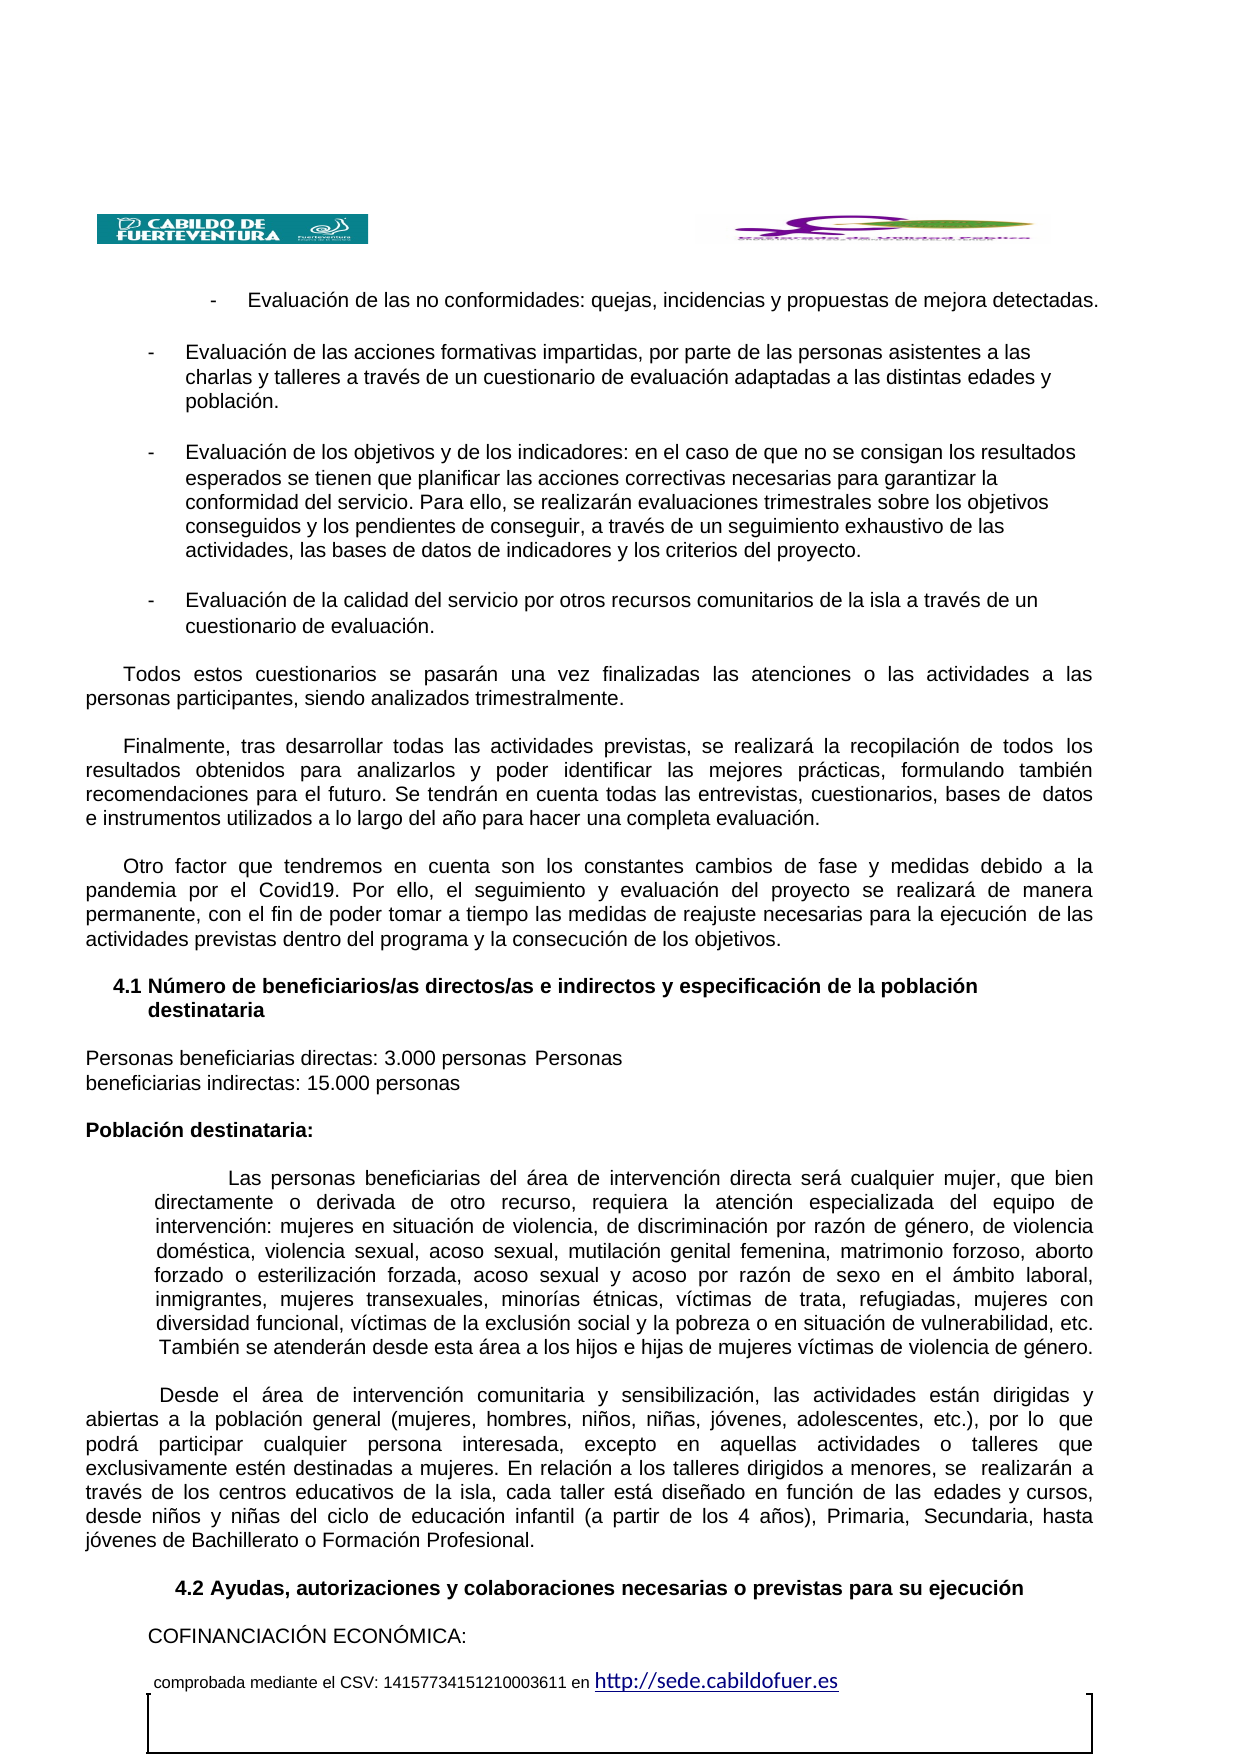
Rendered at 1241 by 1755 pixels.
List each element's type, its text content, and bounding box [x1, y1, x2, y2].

text Finalmente, tras desarrollar todas las actividades previstas, se realizará la recopilación de todos los resultados obtenidos para analizarlos y poder identificar las mejores prácticas, formulando también recomendaciones para el futuro. Se tendrán en cuenta todas las entrevistas, cuestionarios, bases de datos e instrumentos utilizados a lo largo del año para hacer una completa evaluación. [85, 733, 1093, 830]
text COFINANCIACIÓN ECONÓMICA: [148, 1624, 1107, 1648]
text Las personas beneficiarias del área de intervención directa será cualquier mujer, que bien directamente o derivada de otro recurso, requiera la atención especializada del equipo de intervención: mujeres en situación de violencia, de discriminación por razón de género, de violencia doméstica, violencia sexual, acoso sexual, mutilación genital femenina, matrimonio forzoso, aborto forzado o esterilización forzada, acoso sexual y acoso por razón de sexo en el ámbito laboral, inmigrantes, mujeres transexuales, minorías étnicas, víctimas de trata, refugiadas, mujeres con diversidad funcional, víctimas de la exclusión social y la pobreza o en situación de vulnerabilidad, etc. También se atenderán desde esta área a los hijos e hijas de mujeres víctimas de violencia de género. [85, 1166, 1093, 1359]
list Evaluación de los objetivos y de los indicadores: en el caso de que no se consigan los resultados esperados se tienen que planificar las acciones correctivas necesarias para garantizar la conformidad del servicio. Para ello, se realizarán evaluaciones trimestrales sobre los objetivos conseguidos y los pendientes de conseguir, a través de un seguimiento exhaustivo de las actividades, las bases de datos de indicadores y los criterios del proyecto. [148, 437, 1083, 562]
text Desde el área de intervención comunitaria y sensibilización, las actividades están dirigidas y abiertas a la población general (mujeres, hombres, niños, niñas, jóvenes, adolescentes, etc.), por lo que podrá participar cualquier persona interesada, excepto en aquellas actividades o talleres que exclusivamente estén destinadas a mujeres. En relación a los talleres dirigidos a menores, se realizarán a través de los centros educativos de la isla, cada taller está diseñado en función de las edades y cursos, desde niños y niñas del ciclo de educación infantil (a partir de los 4 años), Primaria, Secundaria, hasta jóvenes de Bachillerato o Formación Profesional. [85, 1383, 1093, 1552]
list Ayudas, autorizaciones y colaboraciones necesarias o previstas para su ejecución [175, 1576, 1107, 1600]
picture [97, 214, 369, 244]
subtitle Población destinataria: [85, 1118, 1080, 1142]
list Evaluación de la calidad del servicio por otros recursos comunitarios de la isla a través de un cuestionario de evaluación. [148, 585, 1042, 638]
list Número de beneficiarios/as directos/as e indirectos y especificación de la población destinataria [113, 974, 1018, 1022]
list Evaluación de las no conformidades: quejas, incidencias y propuestas de mejora detectadas. [210, 285, 1107, 313]
picture [694, 214, 1051, 244]
text Otro factor que tendremos en cuenta son los constantes cambios de fase y medidas debido a la pandemia por el Covid19. Por ello, el seguimiento y evaluación del proyecto se realizará de manera permanente, con el fin de poder tomar a tiempo las medidas de reajuste necesarias para la ejecución de las actividades previstas dentro del programa y la consecución de los objetivos. [85, 854, 1093, 950]
text Personas beneficiarias directas: 3.000 personas Personas beneficiarias indirectas: 15.000 personas [85, 1046, 675, 1094]
list Evaluación de las acciones formativas impartidas, por parte de las personas asistentes a las charlas y talleres a través de un cuestionario de evaluación adaptadas a las distintas edades y población. [148, 337, 1058, 413]
text Todos estos cuestionarios se pasarán una vez finalizadas las atenciones o las actividades a las personas participantes, siendo analizados trimestralmente. [85, 662, 1093, 710]
